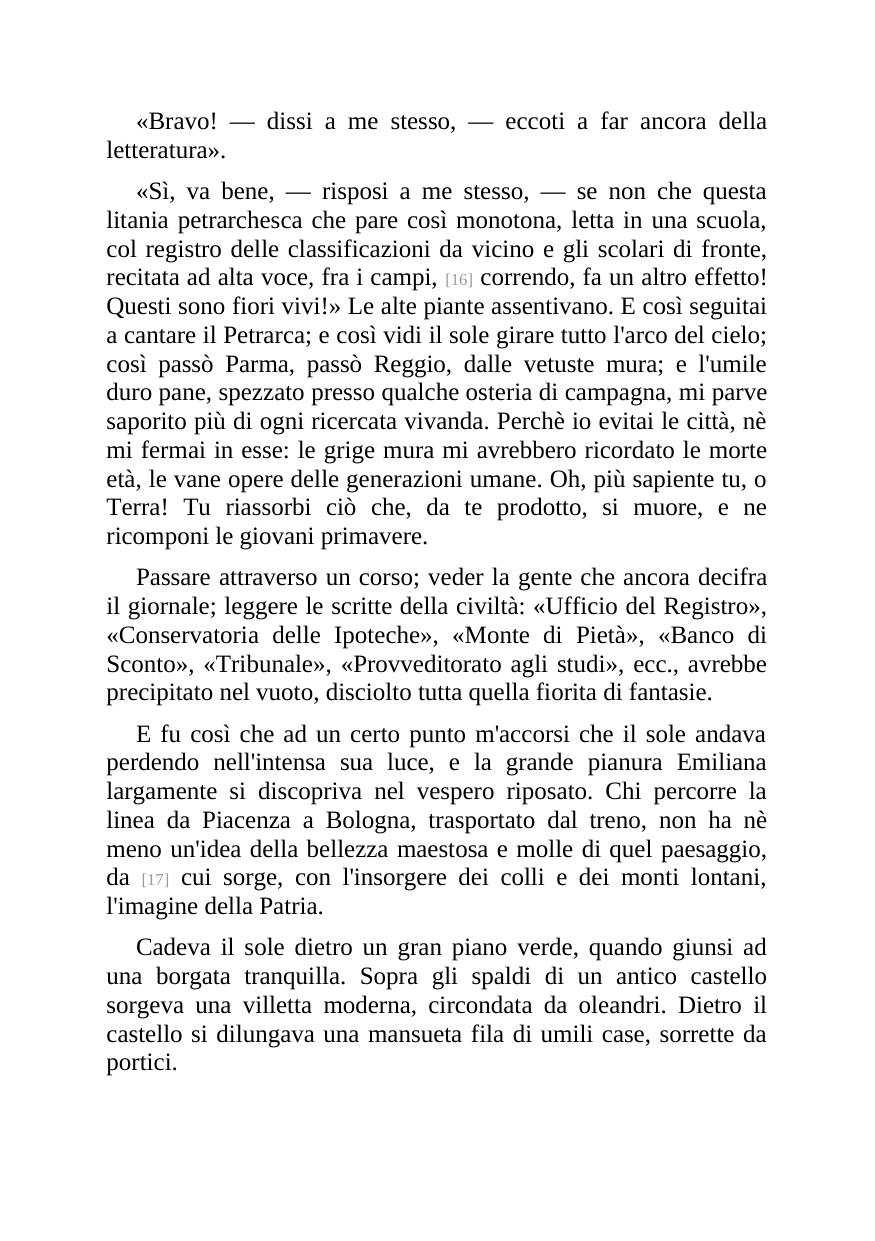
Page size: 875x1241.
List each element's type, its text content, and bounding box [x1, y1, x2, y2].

text «Sì, va bene, — risposi a me stesso, — se non che questa litania petrarchesca che pare così monotona, letta in una scuola, col registro delle classificazioni da vicino e gli scolari di fronte, recitata ad alta voce, fra i campi, [16] correndo, fa un altro effetto! Questi sono fiori vivi!» Le alte piante assentivano. E così seguitai a cantare il Petrarca; e così vidi il sole girare tutto l'arco del cielo; così passò Parma, passò Reggio, dalle vetuste mura; e l'umile duro pane, spezzato presso qualche osteria di campagna, mi parve saporito più di ogni ricercata vivanda. Perchè io evitai le città, nè mi fermai in esse: le grige mura mi avrebbero ricordato le morte età, le vane opere delle generazioni umane. Oh, più sapiente tu, o Terra! Tu riassorbi ciò che, da te prodotto, si muore, e ne ricomponi le giovani primavere. [106, 176, 768, 550]
text Passare attraverso un corso; veder la gente che ancora decifra il giornale; leggere le scritte della civiltà: «Ufficio del Registro», «Conservatoria delle Ipoteche», «Monte di Pietà», «Banco di Sconto», «Tribunale», «Provveditorato agli studi», ecc., avrebbe precipitato nel vuoto, disciolto tutta quella fiorita di fantasie. [106, 562, 768, 706]
text «Bravo! — dissi a me stesso, — eccoti a far ancora della letteratura». [106, 106, 768, 164]
text E fu così che ad un certo punto m'accorsi che il sole andava perdendo nell'intensa sua luce, e la grande pianura Emiliana largamente si discopriva nel vespero riposato. Chi percorre la linea da Piacenza a Bologna, trasportato dal treno, non ha nè meno un'idea della bellezza maestosa e molle di quel paesaggio, da [17] cui sorge, con l'insorgere dei colli e dei monti lontani, l'imagine della Patria. [106, 719, 768, 920]
text Cadeva il sole dietro un gran piano verde, quando giunsi ad una borgata tranquilla. Sopra gli spaldi di un antico castello sorgeva una villetta moderna, circondata da oleandri. Dietro il castello si dilungava una mansueta fila di umili case, sorrette da portici. [106, 932, 768, 1076]
